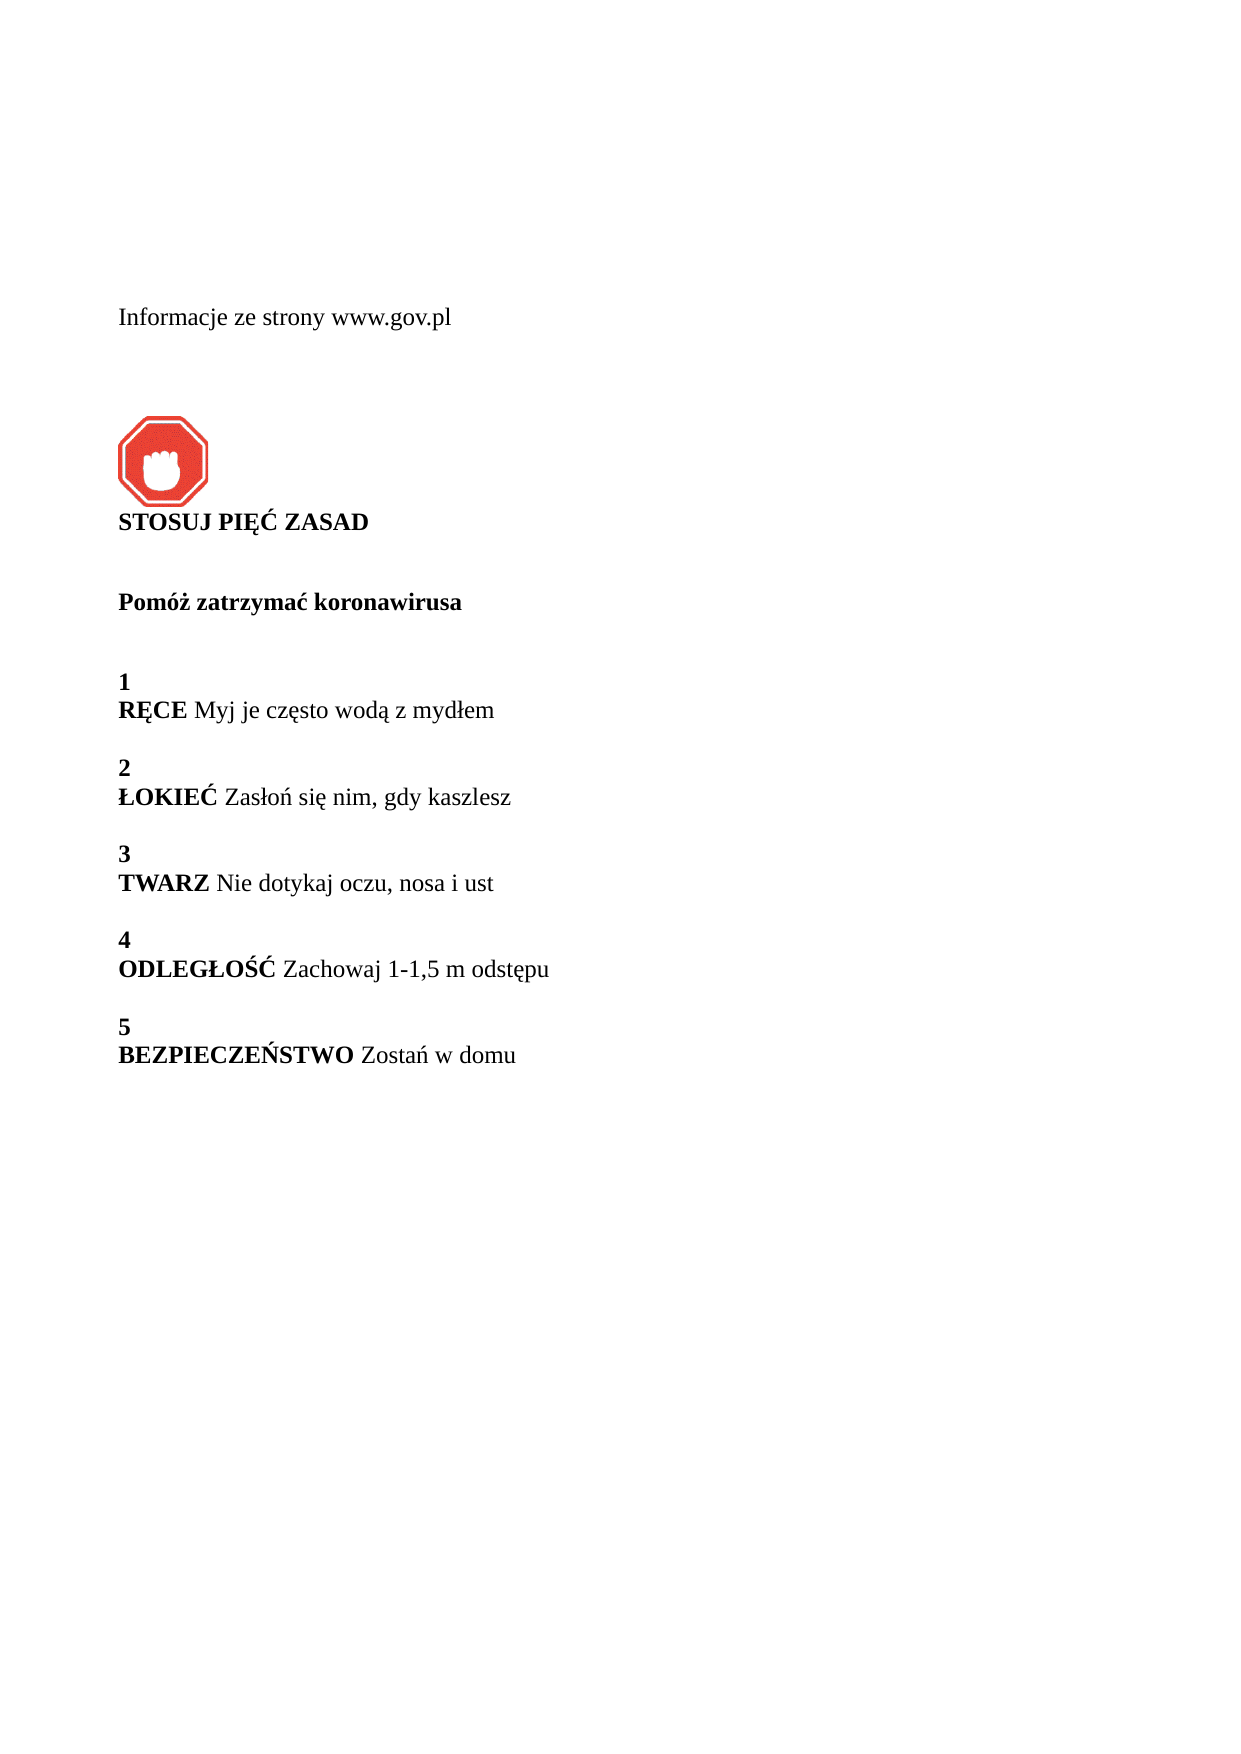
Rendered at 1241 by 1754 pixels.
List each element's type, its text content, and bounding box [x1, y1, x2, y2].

text 4 [118, 926, 1122, 954]
text 5 [118, 1012, 1122, 1041]
text Informacje ze strony www.gov.pl [118, 302, 1122, 331]
text Pomóż zatrzymać koronawirusa [118, 587, 1122, 616]
text STOSUJ PIĘĆ ZASAD [118, 507, 1122, 536]
text TWARZ Nie dotykaj oczu, nosa i ust [118, 868, 1122, 897]
text 2 [118, 753, 1122, 782]
text 3 [118, 839, 1122, 868]
text 1 [118, 667, 1122, 696]
text RĘCE Myj je często wodą z mydłem [118, 696, 1122, 724]
text ŁOKIEĆ Zasłoń się nim, gdy kaszlesz [118, 782, 1122, 811]
text BEZPIECZEŃSTWO Zostań w domu [118, 1041, 1122, 1069]
text ODLEGŁOŚĆ Zachowaj 1-1,5 m odstępu [118, 954, 1122, 983]
